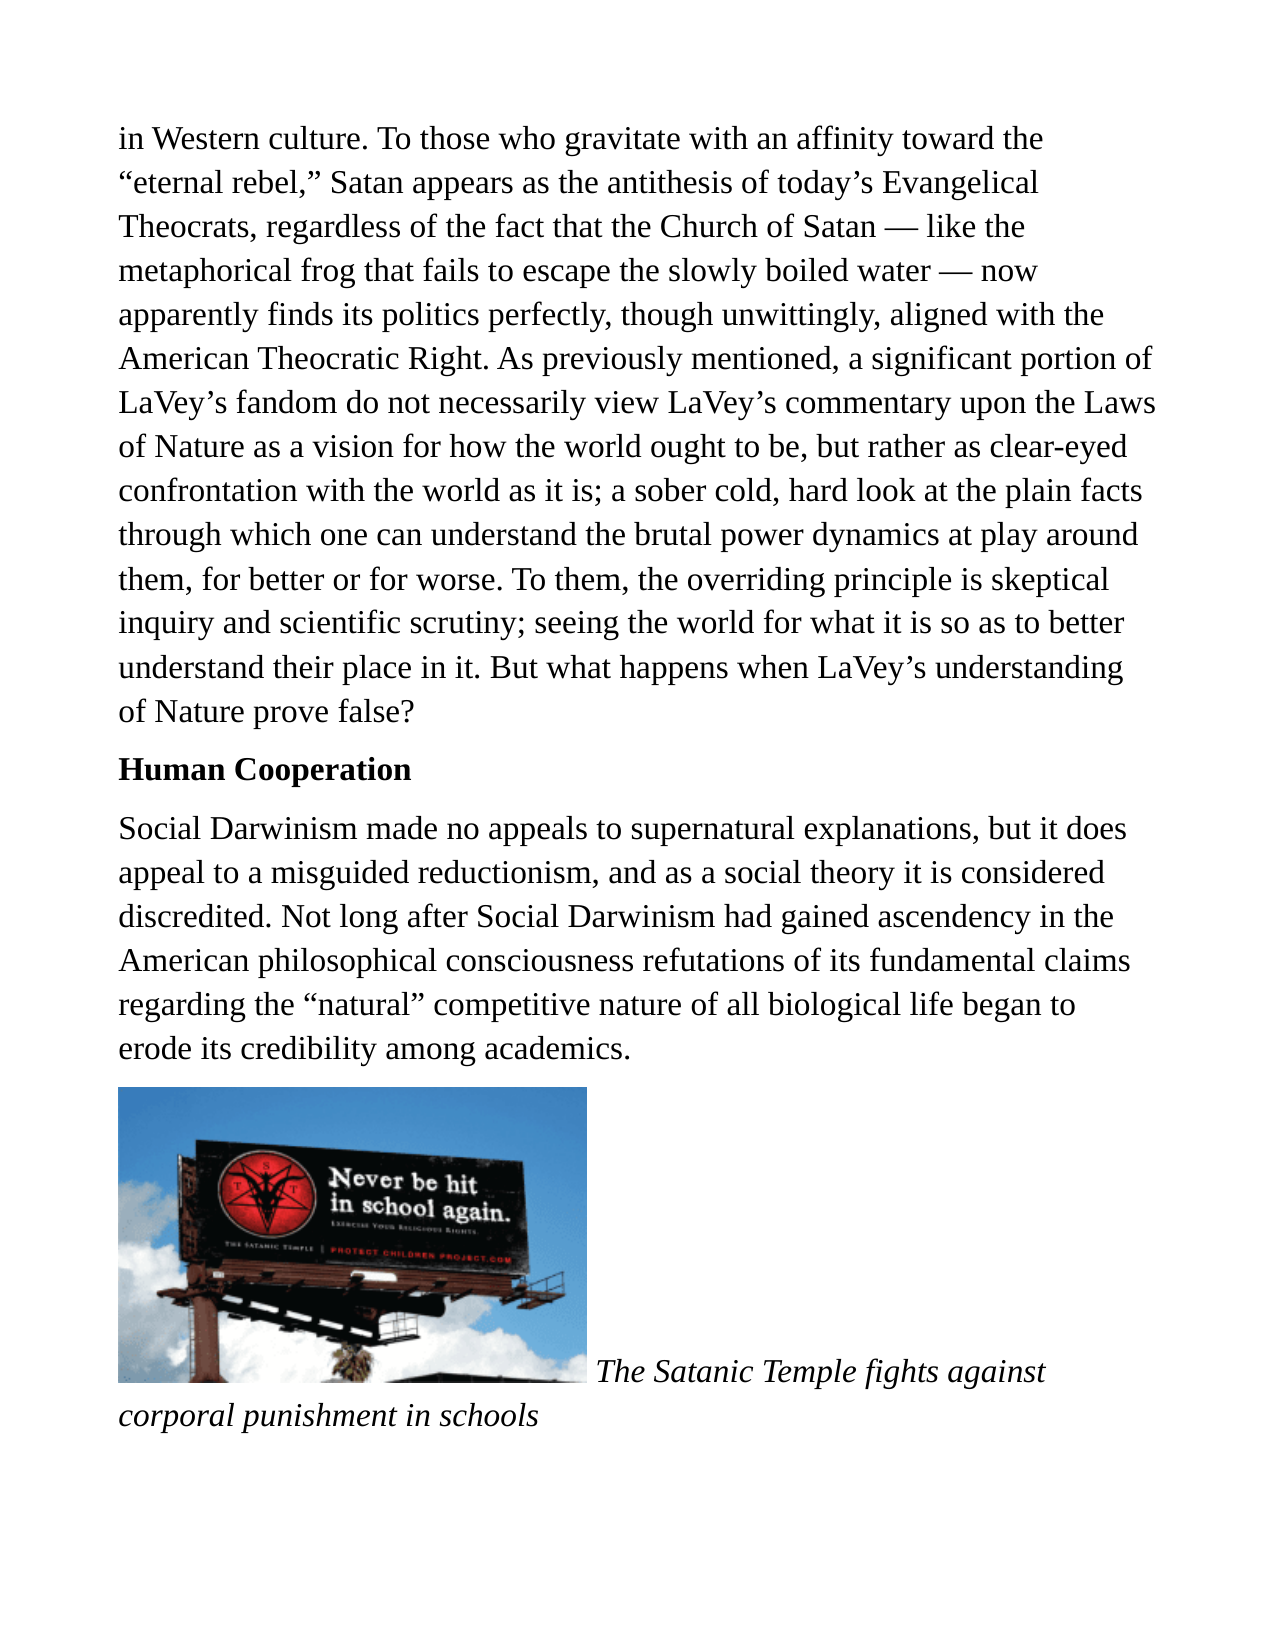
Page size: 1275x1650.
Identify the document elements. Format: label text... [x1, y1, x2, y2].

text Social Darwinism made no appeals to supernatural explanations, but it does appeal to a misguided reductionism, and as a social theory it is considered discredited. Not long after Social Darwinism had gained ascendency in the American philosophical consciousness refutations of its fundamental claims regarding the “natural” competitive nature of all biological life began to erode its credibility among academics. [118, 808, 1157, 1067]
text in Western culture. To those who gravitate with an affinity toward the “eternal rebel,” Satan appears as the antithesis of today’s Evangelical Theocrats, regardless of the fact that the Church of Satan — like the metaphorical frog that fails to escape the slowly boiled water — now apparently finds its politics perfectly, though unwittingly, aligned with the American Theocratic Right. As previously mentioned, a significant portion of LaVey’s fandom do not necessarily view LaVey’s commentary upon the Laws of Nature as a vision for how the world ought to be, but rather as clear-eyed confrontation with the world as it is; a sober cold, hard look at the plain facts through which one can understand the brutal power dynamics at play around them, for better or for worse. To them, the overriding principle is skeptical inquiry and scientific scrutiny; seeing the world for what it is so as to better understand their place in it. But what happens when LaVey’s understanding of Nature prove false? [118, 118, 1157, 729]
text The Satanic Temple fights against corporal punishment in schools [118, 1087, 1157, 1434]
text Human Cooperation [118, 749, 1157, 788]
picture [118, 1087, 587, 1383]
